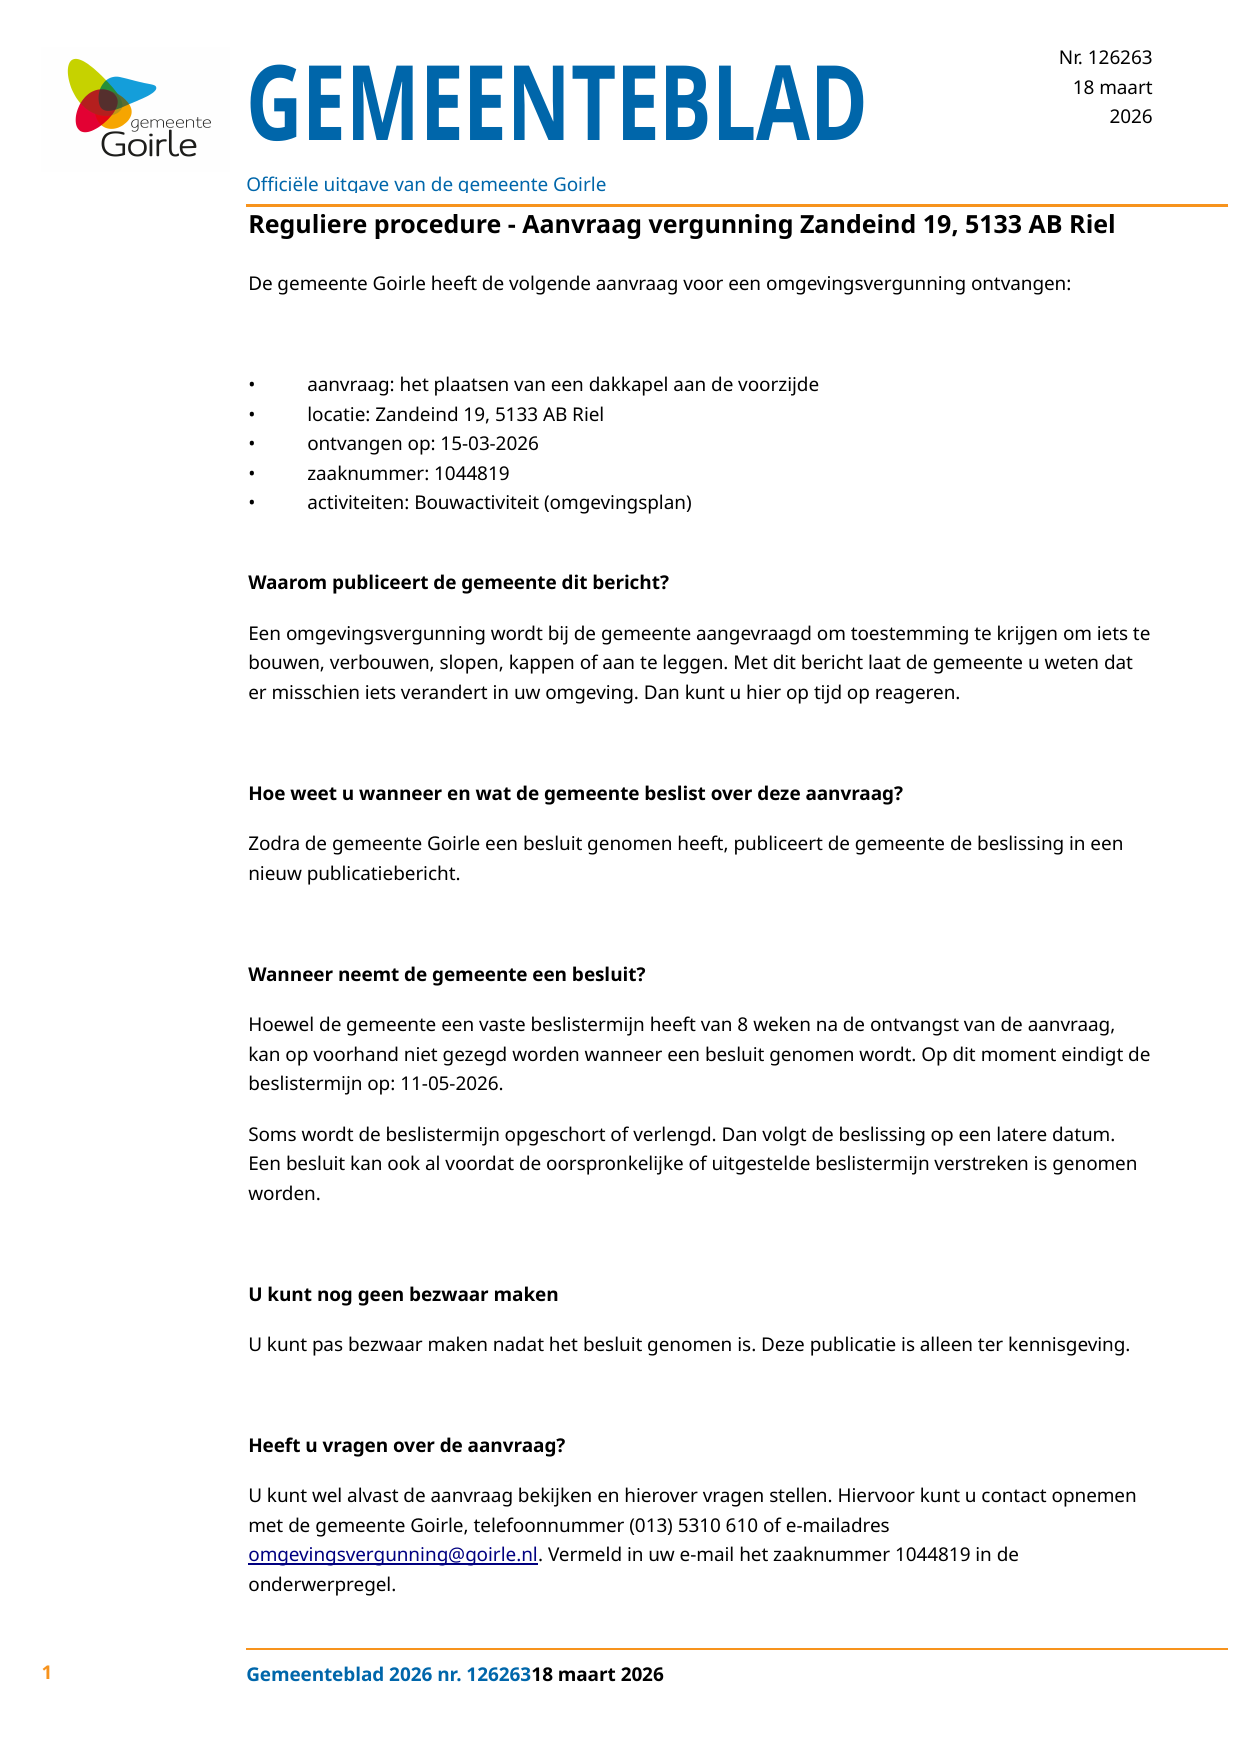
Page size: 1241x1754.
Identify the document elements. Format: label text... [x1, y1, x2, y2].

list activiteiten: Bouwactiviteit (omgevingsplan) [248, 489, 1152, 515]
text Soms wordt de beslistermijn opgeschort of verlengd. Dan volgt de beslissing op een latere datum. Een besluit kan ook al voordat de oorspronkelijke of uitgestelde beslistermijn verstreken is genomen worden. [248, 1121, 1152, 1206]
text U kunt wel alvast de aanvraag bekijken en hierover vragen stellen. Hiervoor kunt u contact opnemen met de gemeente Goirle, telefoonnummer (013) 5310 610 of e-mailadres omgevingsvergunning@goirle.nl. Vermeld in uw e-mail het zaaknummer 1044819 in de onderwerpregel. [248, 1482, 1152, 1597]
text Waarom publiceert de gemeente dit bericht? [248, 569, 1152, 595]
text Heeft u vragen over de aanvraag? [248, 1432, 1152, 1458]
text Wanneer neemt de gemeente een besluit? [248, 961, 1152, 986]
text Zodra de gemeente Goirle een besluit genomen heeft, publiceert de gemeente de beslissing in een nieuw publicatiebericht. [248, 830, 1152, 886]
list locatie: Zandeind 19, 5133 AB Riel [248, 401, 1152, 426]
text De gemeente Goirle heeft de volgende aanvraag voor een omgevingsvergunning ontvangen: [248, 270, 1152, 296]
list aanvraag: het plaatsen van een dakkapel aan de voorzijde [248, 371, 1152, 397]
list zaaknummer: 1044819 [248, 460, 1152, 486]
picture [41, 47, 231, 172]
text U kunt nog geen bezwaar maken [248, 1281, 1152, 1306]
text Reguliere procedure - Aanvraag vergunning Zandeind 19, 5133 AB Riel [248, 207, 1152, 241]
list ontvangen op: 15-03-2026 [248, 430, 1152, 456]
text Hoewel de gemeente een vaste beslistermijn heeft van 8 weken na de ontvangst van de aanvraag, kan op voorhand niet gezegd worden wanneer een besluit genomen wordt. Op dit moment eindigt de beslistermijn op: 11-05-2026. [248, 1011, 1152, 1096]
text Een omgevingsvergunning wordt bij de gemeente aangevraagd om toestemming te krijgen om iets te bouwen, verbouwen, slopen, kappen of aan te leggen. Met dit bericht laat de gemeente u weten dat er misschien iets verandert in uw omgeving. Dan kunt u hier op tijd op reageren. [248, 620, 1152, 705]
text U kunt pas bezwaar maken nadat het besluit genomen is. Deze publicatie is alleen ter kennisgeving. [248, 1331, 1152, 1357]
text Hoe weet u wanneer en wat de gemeente beslist over deze aanvraag? [248, 780, 1152, 806]
